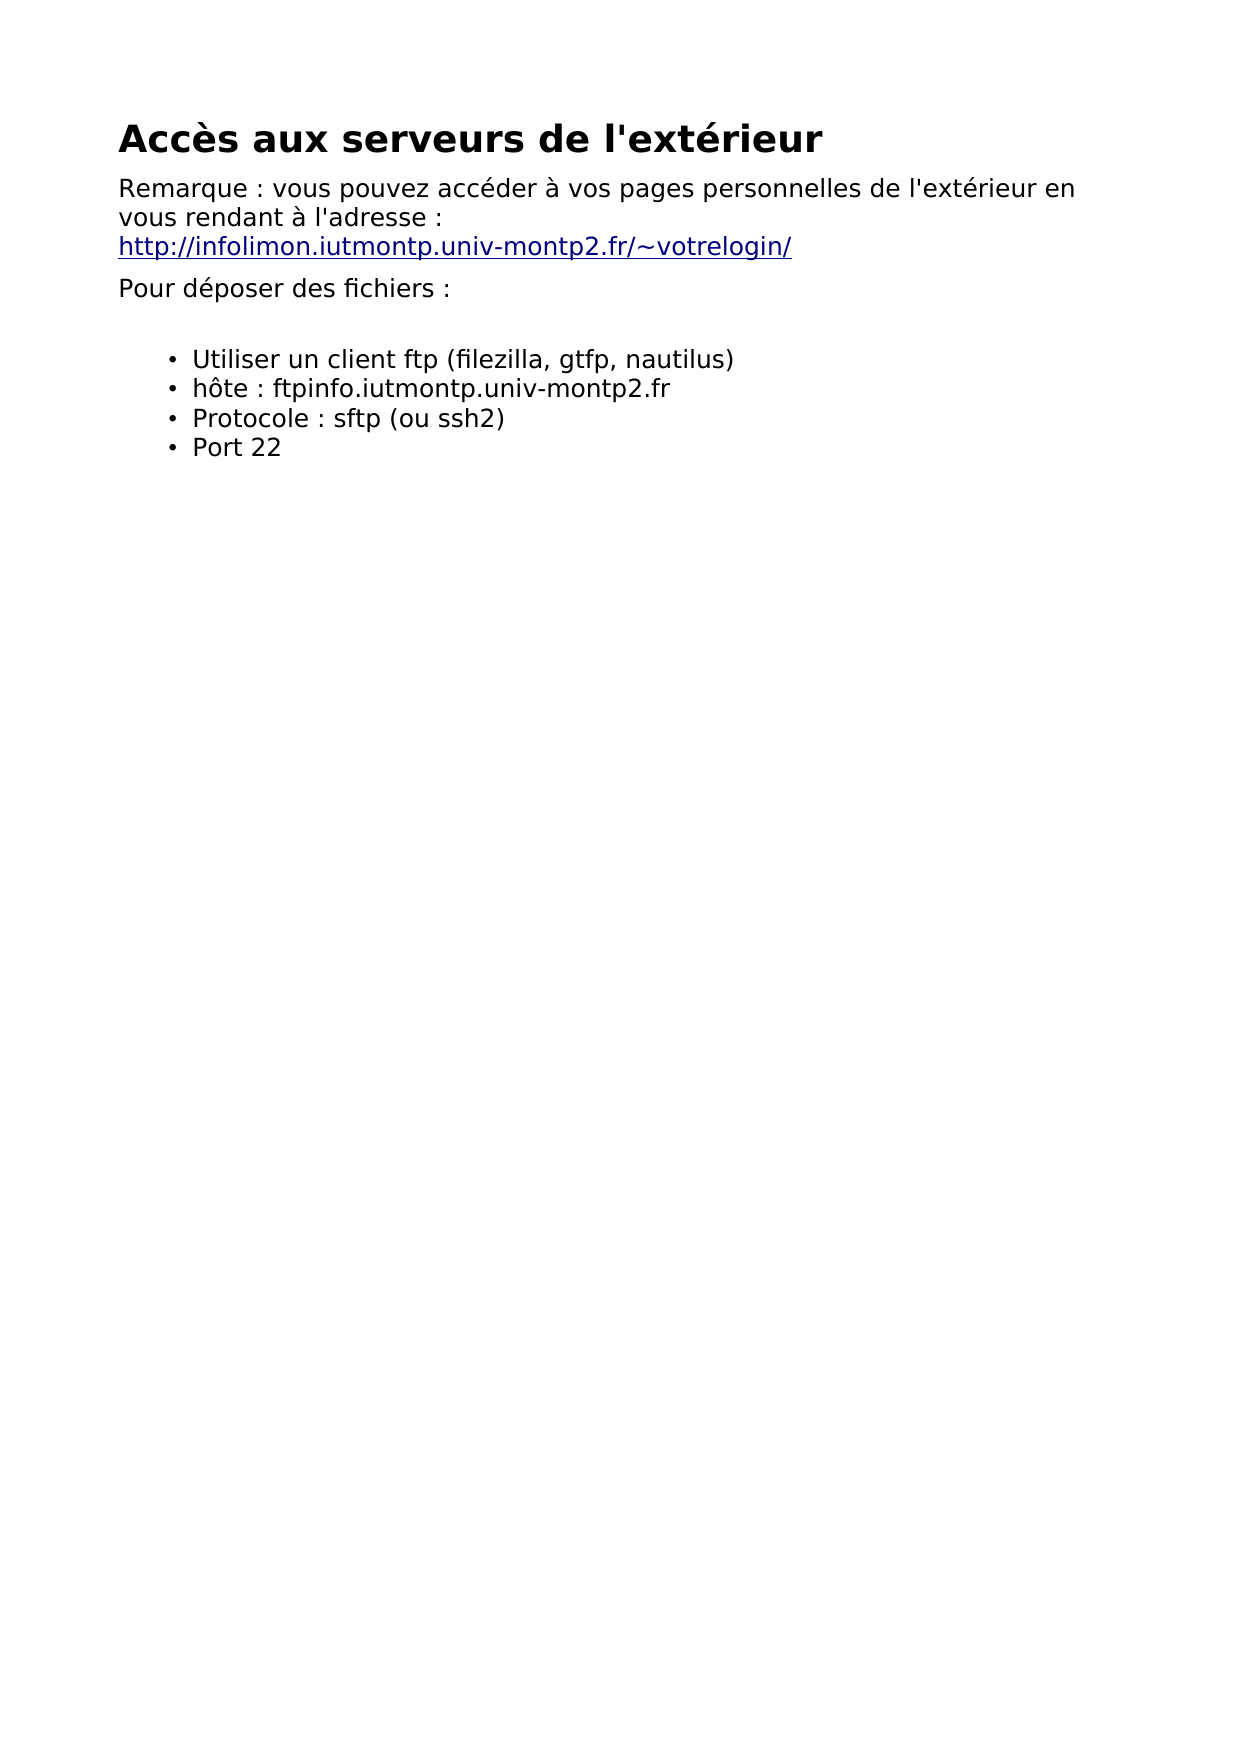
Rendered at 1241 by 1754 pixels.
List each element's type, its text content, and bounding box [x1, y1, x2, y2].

list Port 22 [177, 433, 1122, 462]
text Pour déposer des fichiers : [118, 274, 1122, 303]
text Remarque : vous pouvez accéder à vos pages personnelles de l'extérieur en vous rendant à l'adresse : http://infolimon.iutmontp.univ-montp2.fr/~votrelogin/ [118, 174, 1122, 262]
list Utiliser un client ftp (filezilla, gtfp, nautilus) [177, 345, 1122, 374]
list hôte : ftpinfo.iutmontp.univ-montp2.fr [177, 374, 1122, 404]
list Protocole : sftp (ou ssh2) [177, 404, 1122, 433]
subtitle Accès aux serveurs de l'extérieur [118, 118, 1122, 162]
